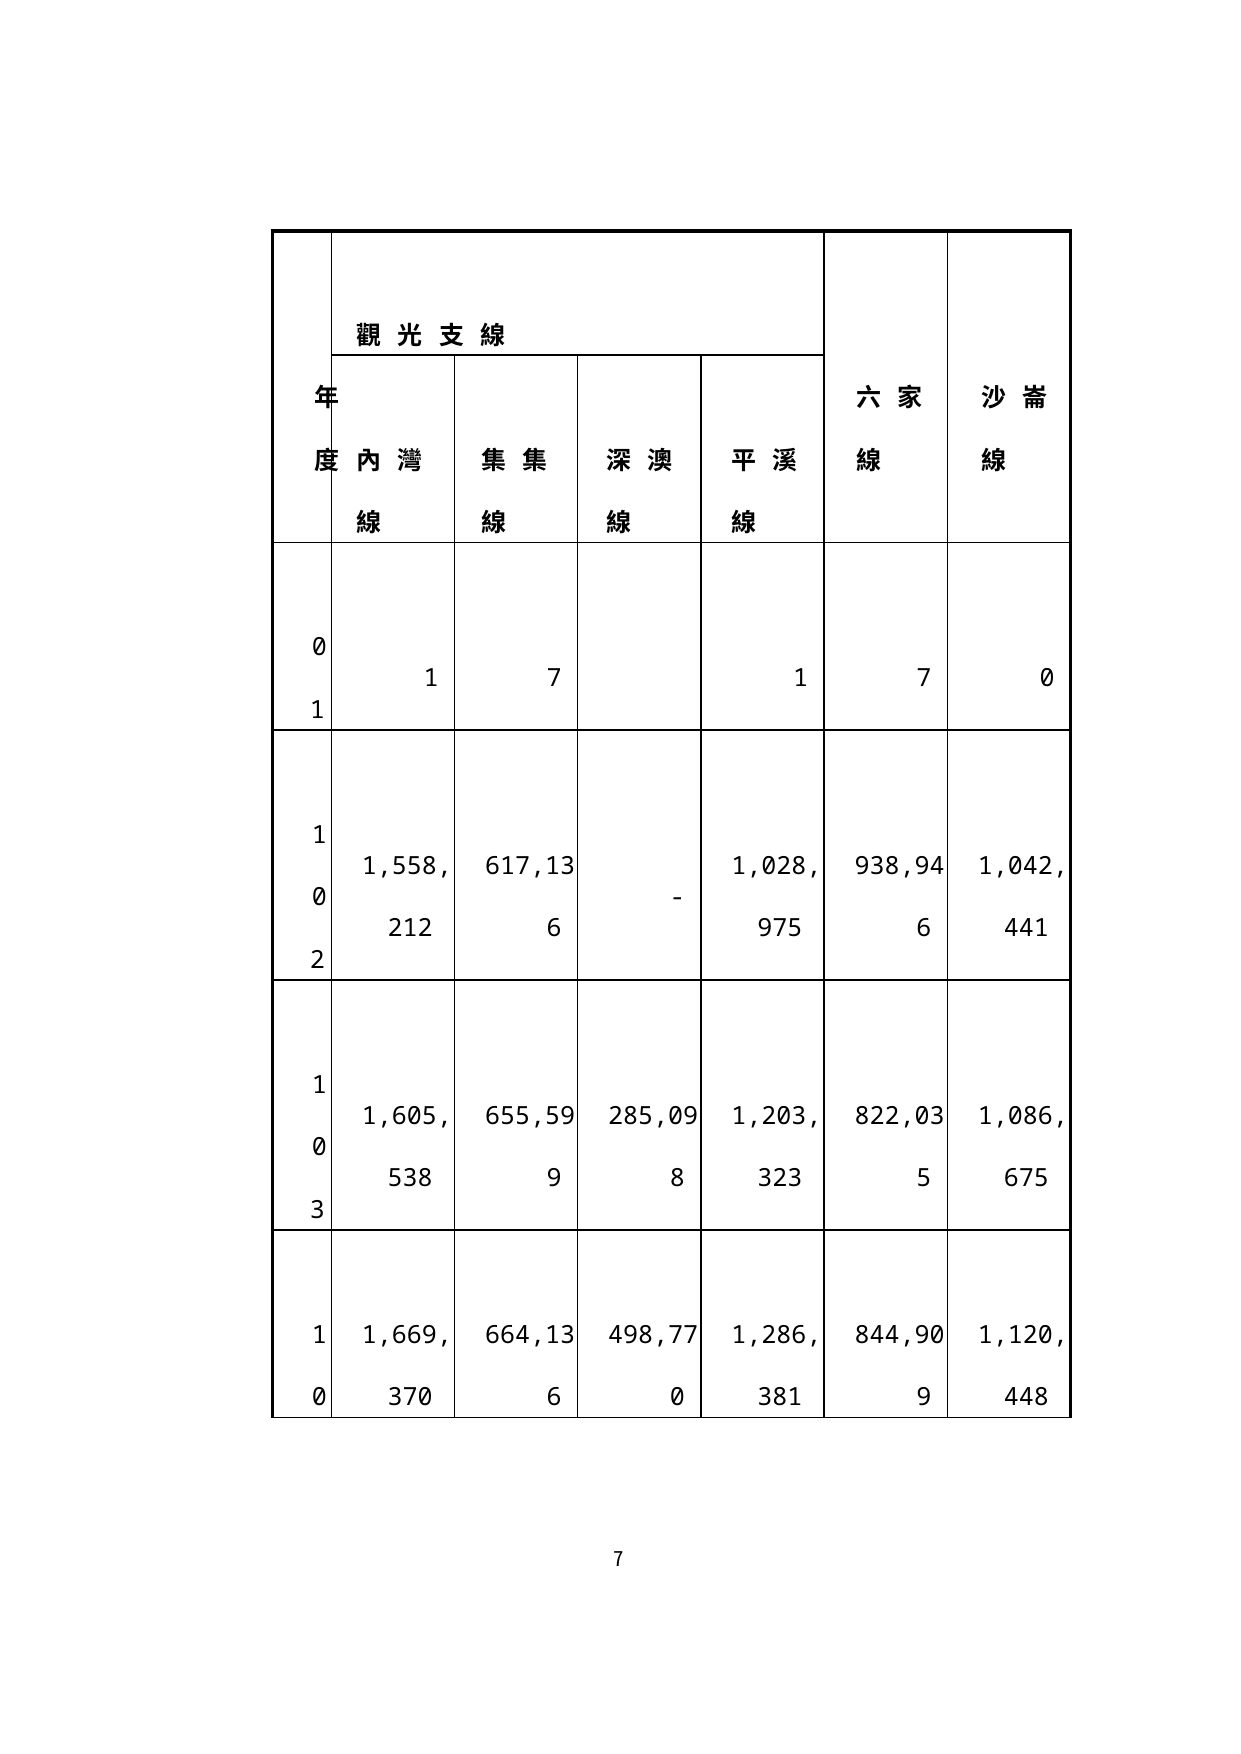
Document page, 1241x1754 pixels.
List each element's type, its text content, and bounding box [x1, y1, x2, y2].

table_cell 平溪線 [702, 356, 823, 542]
table_cell 集集線 [455, 356, 577, 542]
table_cell 1 [332, 543, 454, 729]
table_header 觀光支線 [332, 233, 823, 354]
table_cell 844,909 [825, 1231, 947, 1417]
table_header 沙崙線 [948, 233, 1069, 542]
table_cell 822,035 [825, 981, 947, 1229]
table_cell 深澳線 [578, 356, 700, 542]
table_cell 01 [274, 543, 331, 729]
table_cell 1,605,538 [332, 981, 454, 1229]
table_cell 617,136 [455, 731, 577, 979]
table_cell - [578, 731, 700, 979]
table_header 年度 [274, 233, 331, 542]
table_cell 0 [948, 543, 1069, 729]
table_cell 7 [455, 543, 577, 729]
table_cell 664,136 [455, 1231, 577, 1417]
table_cell 1,086,675 [948, 981, 1069, 1229]
table_cell 1,669,370 [332, 1231, 454, 1417]
table_cell 655,599 [455, 981, 577, 1229]
table_header 六家線 [825, 233, 947, 542]
table_cell 7 [825, 543, 947, 729]
table_cell 938,946 [825, 731, 947, 979]
table_cell - [578, 543, 700, 729]
table_cell 285,098 [578, 981, 700, 1229]
table_cell 498,770 [578, 1231, 700, 1417]
table_cell 1,203,323 [702, 981, 823, 1229]
table_cell 10 [274, 1231, 331, 1417]
table_cell 1,120,448 [948, 1231, 1069, 1417]
table_cell 102 [274, 731, 331, 979]
table_cell 1 [702, 543, 823, 729]
table_cell 內灣線 [332, 356, 454, 542]
table_cell 103 [274, 981, 331, 1229]
table_cell 1,028,975 [702, 731, 823, 979]
table_cell 1,558,212 [332, 731, 454, 979]
table_cell 1,286,381 [702, 1231, 823, 1417]
table_cell 1,042,441 [948, 731, 1069, 979]
